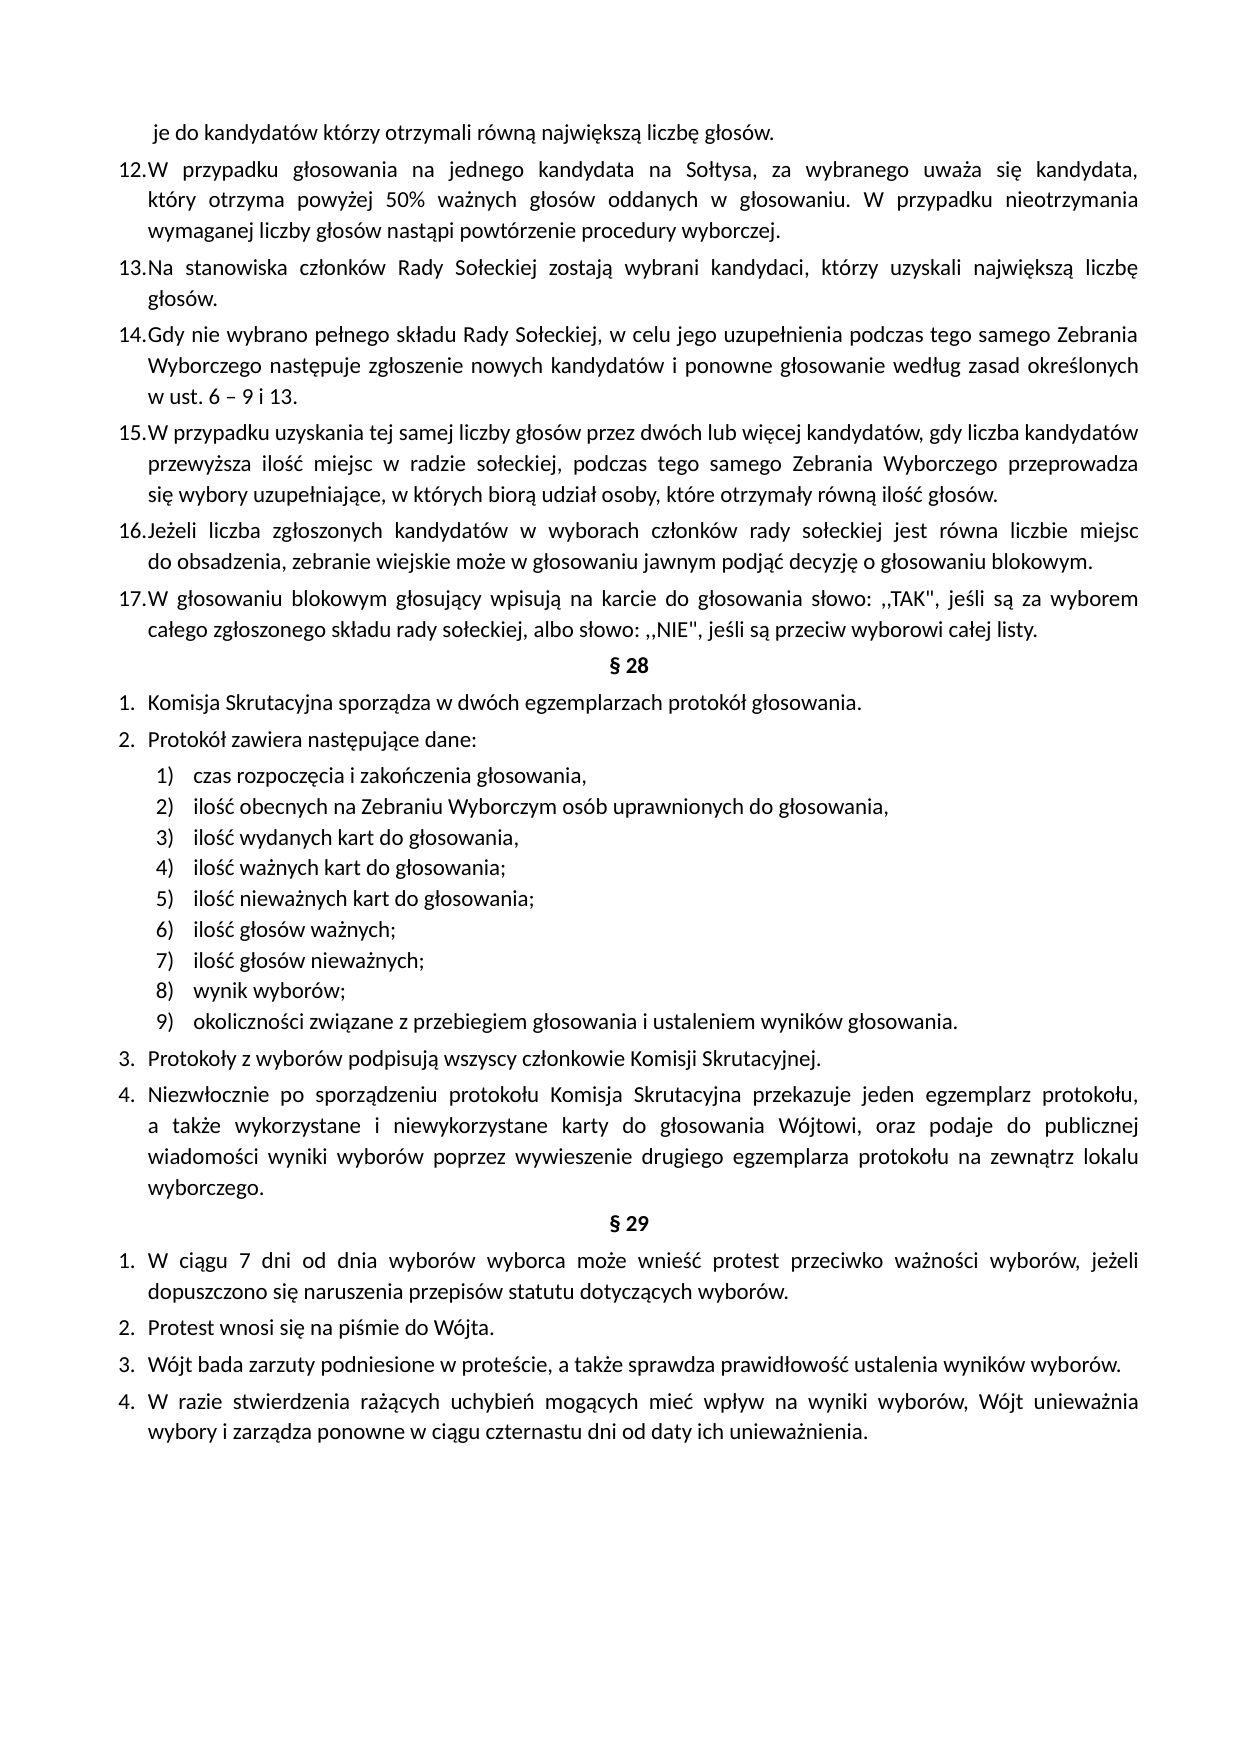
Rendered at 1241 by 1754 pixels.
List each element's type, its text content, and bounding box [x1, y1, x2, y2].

list je do kandydatów którzy otrzymali równą największą liczbę głosów. [118, 118, 1140, 146]
list W przypadku uzyskania tej samej liczby głosów przez dwóch lub więcej kandydatów, gdy liczba kandydatów przewyższa ilość miejsc w radzie sołeckiej, podczas tego samego Zebrania Wyborczego przeprowadza się wybory uzupełniające, w których biorą udział osoby, które otrzymały równą ilość głosów. [118, 418, 1140, 508]
list Niezwłocznie po sporządzeniu protokołu Komisja Skrutacyjna przekazuje jeden egzemplarz protokołu, a także wykorzystane i niewykorzystane karty do głosowania Wójtowi, oraz podaje do publicznej wiadomości wyniki wyborów poprzez wywieszenie drugiego egzemplarza protokołu na zewnątrz lokalu wyborczego. [118, 1081, 1140, 1201]
list ilość wydanych kart do głosowania, [156, 823, 1140, 851]
list ilość głosów nieważnych; [156, 946, 1140, 974]
list Wójt bada zarzuty podniesione w proteście, a także sprawdza prawidłowość ustalenia wyników wyborów. [118, 1350, 1140, 1378]
list czas rozpoczęcia i zakończenia głosowania, [156, 761, 1140, 789]
list ilość obecnych na Zebraniu Wyborczym osób uprawnionych do głosowania, [156, 792, 1140, 820]
list Jeżeli liczba zgłoszonych kandydatów w wyborach członków rady sołeckiej jest równa liczbie miejsc do obsadzenia, zebranie wiejskie może w głosowaniu jawnym podjąć decyzję o głosowaniu blokowym. [118, 517, 1140, 575]
list W razie stwierdzenia rażących uchybień mogących mieć wpływ na wyniki wyborów, Wójt unieważnia wybory i zarządza ponowne w ciągu czternastu dni od daty ich unieważnienia. [118, 1387, 1140, 1446]
list ilość ważnych kart do głosowania; [156, 853, 1140, 882]
list ilość nieważnych kart do głosowania; [156, 884, 1140, 912]
list ilość głosów ważnych; [156, 915, 1140, 943]
list Komisja Skrutacyjna sporządza w dwóch egzemplarzach protokół głosowania. [118, 688, 1140, 716]
list Na stanowiska członków Rady Sołeckiej zostają wybrani kandydaci, którzy uzyskali największą liczbę głosów. [118, 253, 1140, 312]
list Protokoły z wyborów podpisują wszyscy członkowie Komisji Skrutacyjnej. [118, 1044, 1140, 1072]
list wynik wyborów; [156, 976, 1140, 1004]
list Protokół zawiera następujące dane: [118, 725, 1140, 753]
list okoliczności związane z przebiegiem głosowania i ustaleniem wyników głosowania. [156, 1007, 1140, 1035]
list Gdy nie wybrano pełnego składu Rady Sołeckiej, w celu jego uzupełnienia podczas tego samego Zebrania Wyborczego następuje zgłoszenie nowych kandydatów i ponowne głosowanie według zasad określonych w ust. 6 – 9 i 13. [118, 320, 1140, 410]
list W przypadku głosowania na jednego kandydata na Sołtysa, za wybranego uważa się kandydata, który otrzyma powyżej 50% ważnych głosów oddanych w głosowaniu. W przypadku nieotrzymania wymaganej liczby głosów nastąpi powtórzenie procedury wyborczej. [118, 155, 1140, 244]
text § 29 [118, 1209, 1140, 1237]
list Protest wnosi się na piśmie do Wójta. [118, 1313, 1140, 1341]
list W ciągu 7 dni od dnia wyborów wyborca może wnieść protest przeciwko ważności wyborów, jeżeli dopuszczono się naruszenia przepisów statutu dotyczących wyborów. [118, 1246, 1140, 1305]
list W głosowaniu blokowym głosujący wpisują na karcie do głosowania słowo: ,,TAK", jeśli są za wyborem całego zgłoszonego składu rady sołeckiej, albo słowo: ,,NIE", jeśli są przeciw wyborowi całej listy. [118, 584, 1140, 643]
text § 28 [118, 651, 1140, 679]
